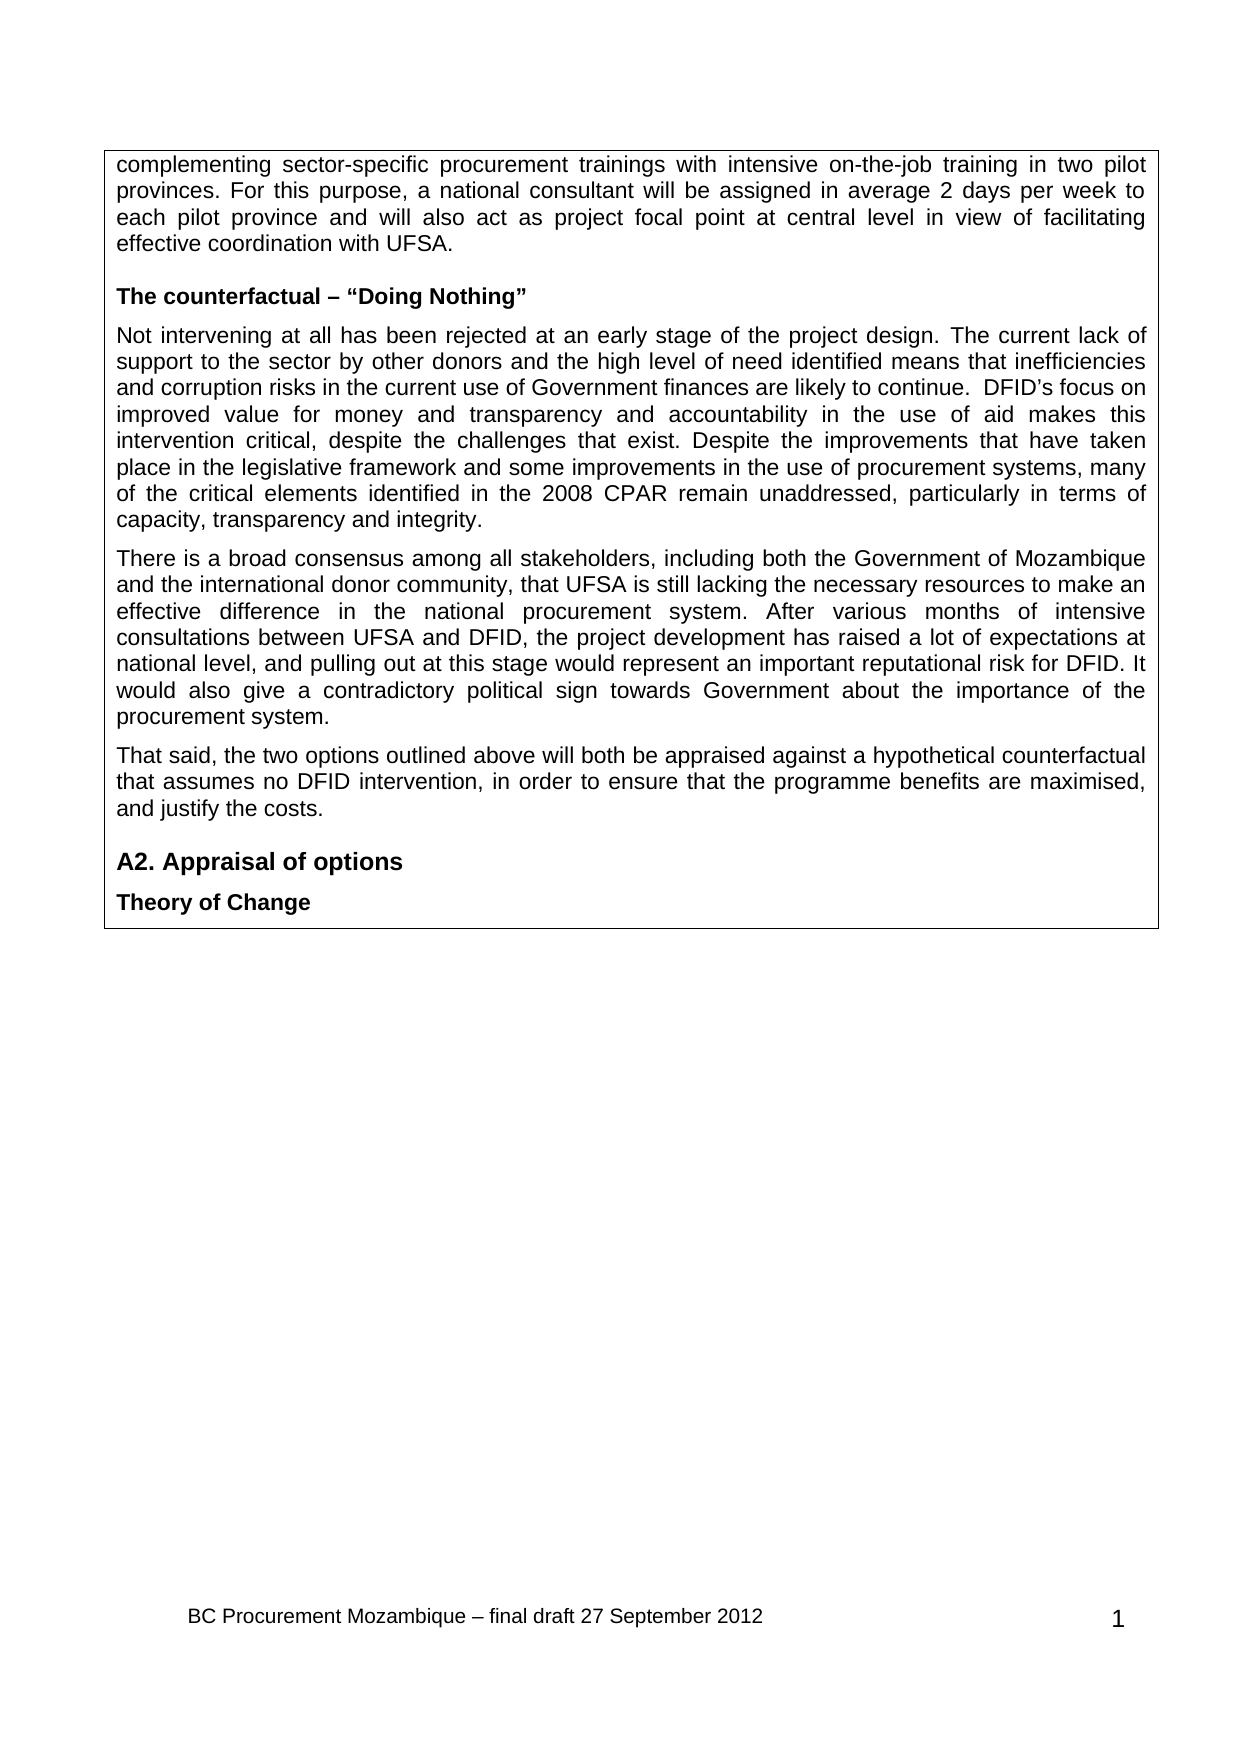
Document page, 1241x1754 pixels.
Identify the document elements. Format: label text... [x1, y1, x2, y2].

table_header A. What are the feasible options that address the need set out in the Strategic case? A1. Feasible options that address the need set out in the Strategic case Critical success criteria Throughout the design phase of the project, various options and sub-options have been considered and assessed in light of their potential for success and/or risk of failure. Critical elements that fed into the appraisal are: (i) Likelihood to trigger effective change in the present procurement practices even if at limited scale; (ii) The best entry point for generating comprehensive and reliable information on national procurement practices with linkages to the broader PFM strategy of the Government; (iii) The need for a strengthened and well defined institutional set up of the national procurement system; (iv) National ownership and high level political leadership; (v) Broad stakeholder involvement (UFSA, UGEA, Line Ministries, Political leaders, private sector, CSO) across all project initiatives. Identification of feasible options While there is a strong interest of many stakeholders (Government, donors, the private sector and the broader public) in improving public procurement, it has proven difficult to establish consensus around priorities. Public procurement involves by its nature a lot of competing interests depending on the perspective of each stakeholder. And given that the procurement system in Mozambique is still in its very initial stage, support needs are widespread. In order to achieve the proposed outcome of the project “Public institutions at the national and provincial levels run transparent and open procurement competitions”, the availability of comprehensive information about the public procurement system and operations, a strengthened and increasingly interlinked institutional set up, as well as increased interactions between the actors of the procurement system and the private sector are considered indispensable pre-conditions for the success of the project. The following options are therefore starting from a “basic package”, which would form integral part of any intervention package if DFID decides to support UFSA in building up an operational public procurement system. Subsequently, it will be analyzed whether this “basic package” should be complemented by additional components, which by default would reduce the size of the “basic package”. Finally, this appraisal will consider the counterfactual, or “do nothing” option. Three possible options had already been disregarded at the very initial stage of the project design. Co-funding a World Bank project on broader PFM issues, including procurement, was rejected, as this would have given less opportunity for DFID to influence effectively the policy dialogue on procurement and to take leadership on this topic within the broader donor community. Whilst this approach would have certainly facilitated donor alignment, it could have negatively impacted DFID’s credibility, if the World Bank intervention in this area is again delayed, as happened repeatedly in the past. It was also disregarded to include the launch of the “reverse auctioning”-modality as one major component of the project design, since the risk of failure was considered too high against relatively high investment costs even for a pilot experience. “Reverse auctioning” represents an important Government priority, and has also brought some important savings to public spending in Brazil. However, a study on this topic in preparation of this project could not provide any evidence that the necessary pre-conditions for a successful launch of this methodology, such as the existence of a vibrant private sector, are in place in the specific country context of Mozambique. Furthermore, capacities of UGEAs are considered too weak to be able to cope with the introduction of a new procurement modality, which requires a complete new way of doing business. DFID Mozambique prefers instead focusing on the effective implementation of the public bidding procedures, which is the default modality according to Mozambican legislation. Investing into e-procurement represents another important Government priority, which was rejected at an early stage of the project design given that the indicative budget for the respective e-Sistafe module (the public financial management system) would have largely exceeded the project budget. As no other donor has been interested in co-funding this initiative, it would have been very unlikely that DFID investment would have led to tangible results. Recognizing however the need for more comprehensive information on public procurement practices and increased linkages between the national procurement system and e-Sistafe, discussions with national counterparts and the World Bank around e-procurement led to the idea of designing a less complex management information function on public procurement within the existing e-Sistafe module, as outlined below as integral part of option 1. Option 1: Basic package with general capacity building What it consists of Given that the public procurement system in Mozambique is still very young and consequently weak, strengthening its basic structures is considered a precondition for any successful intervention in this area. Therefore, the first option is taking a general system strengthening approach and will mainly focus on: better defining the institutional set-up and its interlinkages; creating systems for the collection and dissemination of comprehensive procurement information; strengthening UFSA’s oversight and coordination functions both with Government Ministries and the private sector; and investing into some basic capacity enhancement of UGEAs which are responsible for the actual procurement operations in the different Government institutions. According to OECD, the procurement process can be divided in the following 5 phases: The inefficient use of funds can result from problems across the entire procurement process – from the definition of needs and creation of bidding documents, to a lack of transparency and competition in the tender process including announcement, bidding, evaluation and award of contracts, to poor contract supervision and final accounting. Considering the size of the funding envelope and in order to avoid dispersion of activities, the project will focus primarily on the first three steps of the procurement process, which are particularly prone to corruption. It is recognized however that this approach might partly shift procurement issues from the first three steps towards the contract implementation phase. How it works Based on the consultant inputs and extensive consultations with UFSA, the following elements should be integral part of the “basic package” : Output 1: The systematic and comprehensive collection of procurement information is indispensable for UFSA to gain a more realistic picture on the public procurement practices and to be able to take evidence-based decisions about key priorities. The execution module in e-Sistafe provides an excellent opportunity for the systematic collection of critical procurement information at the level of the UGEAs as integral part of the public spending process. Building on increased analytical capacities of UFSA, this information will not only serve as a basis for the preparation of more reliable public statistics on public procurement, but also provide a solid basis for more focused capacity strengthening and monitoring activities at the level of UGEAs. Output 2 helps define the institutional set-up of the public procurement system and facilitates its standardization. By mapping the existing UGEAs and clarifying the roles and responsibilities of UFSA at central level and its provincial representation with the DPPF (Provincial Directorate of Planning and Finance), it also contributes to strengthening UFSA’s oversight role and its interaction with the different actors of the procurement system in view of aligning its operations increasingly to the actual needs. Furthermore, definition of career profiles will prepare progressive professionalization of the procurement function. Output 3 enhances and standardizes capacity development of those entities that are responsible for the actual procurement operations within the different line Ministries. Based on lessons learnt from UFSA’s training support in the past, which only had very limited impact on the actual compliance of the procurement operations, the project aims at strengthening considerably the training component of UGEAs. On the one hand, it will enhance the basic training package for UGEAs from presently five to around 10 days adding critical training components linked to information management, interaction with the private sector and practical exercises. On the other hand, it will introduce additional training packages, such as advanced and sector-specific trainings (for the latter see output 6). In view of gradually preparing the professionalization of the procurement function, all trainings will lead to a certificate upon successful completion of a final exam. The project will also continue advocating for a progressive outsourcing and institutionalization of the procurement training within national training institutions, such as the Instituto Superior da Administração Pública (ISAP), which would also help free capacities within UFSA to focus increasingly on its monitoring and oversight functions. The detailed training programme will be designed following a comprehensive needs assessment and complemented by increased on-the-job trainings by UFSA and DPPFs. Output 4 establishes a comprehensive monitoring system within UFSA, which will orient its supervision activities using a risk-based approach. The project is planning to introduce a complete new approach to monitoring visits, which aims at keeping the monitoring costs as low as possible. This approach entails that UFSA’s supervision visits will be followed systematically by support visits (visitas de acompanhamento) by the DPPFs to the public institutions in their respective provinces in order to systematize the follow up on respective recommendations. These support missions can be conducted at provincial level at no cost. Monitoring through supervision and support missions to those UGEAs most at risk, will be complemented by increased remote monitoring through UFSA’s Portal and systematic management and update of a comprehensive monitoring database. In coordination with GIZ, collaboration with IGF and the Administrative Court will be further strengthened. Output 5 focuses on improving the quality of UFSA’s web Portal in line with OECD standard criteria in order to ensure that a broad range of private enterprises have access to critical procurement information and bidding opportunities. It will also help establish a harmonized supplier database within e-Sistafe in line with the national procurement legislation. In order to increase transparency of the public procurement system, and help overcome impediments of the private sector in participating in public tenders, output 5 will also facilitate increased interactions between UFSA and the private sector and the pilot UGEAs in the education sector. Lessons learnt will feed back into UFSA’s general communication strategy with the private sector. All five outputs will mainly focus on the central and provincial levels, although some selected activities, such as the procurement trainings, might also involve selected districts. Option 2: Basic package plus pilot experience in the Education Sector What it consists of A number of the country cases highlight that procurement reforms happen in “waves” or “generations”. Generally, the processes commences with legal and regulatory reform, establishment of institutions, such as a procurement normative and regulatory authority, training of officials, and initiatives to ensure access to information. These reforms are generally accompanied by initiatives to enforce and monitor compliance. This “package” is often referred to as “first generation reforms” and is generally expected to take up to ten years to complete. While it is generally accepted that these reforms are necessary in building the basic structures upon which the system relies, it is recognized that they are not sufficient to meet the on-going demands for better governance and systems. As a result, some countries have moved towards a “second generation” of reforms, which focuses more on efficiency and effectiveness as well as performance measurement and management. Taking into consideration the progress Mozambique has made since the approval of its first regulatory framework on public procurement in 2005, the second option will also focus to a large extent on consolidating elements of the “first generation” of procurement reform (see “basic package” under first option). While this approach might therefore not lead to better service delivery and results that are easily perceived as such by the broader public, it represents a stable consensus between DFID and UFSA and can help enhance national ownership and leadership of the reform process. These are considered critical success factors for any effective procurement reform. In order to raise awareness for the need of more sector-specific interventions and introduce a gradual shift towards better procurement performance (“second generation”), the general system strengthening approach of the first option will be complemented under the second option by a pilot in the education sector with an increased focus on contract implementation (phase 4 of the diagram under option1) and supply chain management issues. As such, it is based on an understanding of public procurement as integral part of the broader public financial management agenda. Continuous interactions between UFSA and the pilot sector will help generate lessons learnt beyond the tender process that can influence other sectors and/ or future projects in this area. As such, the expected results of the pilot will be partly outside of the theory of change, whilst strengthening considerably most of its actual components. It is also expected that the pilot experience might also help overcome certain resistances against change within UFSA and broaden the institution’s perspective of public procurement. Given that education is part of the priority sectors of the World Bank PFM project (health, education, justice and agriculture), it will be critical to design a sound collaboration mechanism between these two projects in order to build synergies and avoid overlaps or duplications. How it works The same outputs 1 to 5 as under option 1 will be completed by sector-specific interventions under the leadership of the Ministry of Education (MINED) in collaboration with UFSA. Critical components of DFID’s support to the pilot sector (output 6) include the establishment of an integrated information management system within MINED (at central level and within the 2 pilot DPECs Maputo and Cabo Delgado), which will allow detailed tracking and monitoring of (on-going) procurement processes including contract implementation. This will be combined with the establishment of a comprehensive supervision system between the national and provincial level. The results of these efforts will be systematically shared with UFSA to facilitate better macro-supervision by the national oversight body. In terms of capacity building of UGEAs, the pilot component seeks to showcase effective improvement of procurement performance not only at central, but also at provincial level by complementing sector-specific procurement trainings with intensive on-the-job training in two pilot provinces. For this purpose, a national consultant will be assigned in average 2 days per week to each pilot province and will also act as project focal point at central level in view of facilitating effective coordination with UFSA. The counterfactual – “Doing Nothing” Not intervening at all has been rejected at an early stage of the project design. The current lack of support to the sector by other donors and the high level of need identified means that inefficiencies and corruption risks in the current use of Government finances are likely to continue. DFID’s focus on improved value for money and transparency and accountability in the use of aid makes this intervention critical, despite the challenges that exist. Despite the improvements that have taken place in the legislative framework and some improvements in the use of procurement systems, many of the critical elements identified in the 2008 CPAR remain unaddressed, particularly in terms of capacity, transparency and integrity. There is a broad consensus among all stakeholders, including both the Government of Mozambique and the international donor community, that UFSA is still lacking the necessary resources to make an effective difference in the national procurement system. After various months of intensive consultations between UFSA and DFID, the project development has raised a lot of expectations at national level, and pulling out at this stage would represent an important reputational risk for DFID. It would also give a contradictory political sign towards Government about the importance of the procurement system. That said, the two options outlined above will both be appraised against a hypothetical counterfactual that assumes no DFID intervention, in order to ensure that the programme benefits are maximised, and justify the costs. A2. Appraisal of options Theory of Change Through this project, DFID intends to support the procurement reform in Mozambique in view of creating a more transparent system and thus facilitating more efficient public spending across all sectors, but with a particular focus on education. Generally, evidence about successful implementation of public procurement reforms in developing countries is rather weak, partly given that this topic has only received broader international attention after the Paris Declaration on Aid Effectiveness 2005 and the international commitment for increased use of country systems for aid delivery. There is however strong evidence that access to comprehensive and reliable information about public procurement is a critical pre-condition for more transparent and efficient public procurement systems, as without these data, the system cannot be monitored, reviewed and adjusted to achieve better performance. Many countries have achieved “quick wins” by establishing electronic websites to publish procurement related information, which can hugely increase transparency and access to information. While UFSA has already established an online Procurement Portal, its content and particularly the quality of published data still require major improvements. The most critical precondition for a more transparent public procurement system is the establishment of a mechanism for the continuous collection of reliable procurement data. The use of electronic systems facilitates the collection and analysis of information that are also indispensable for effective oversight, internal control and procurement audits. E-Sistafe therefore represents a unique opportunity for capturing procurement related information in a systematic manner and linking at the same time the procurement operations to the public financial management cycle. More detailed day-to-day management information about on-going procurement processes in the education sector will be collected in a separate database within MINED, the results of which will be regularly shared with UFSA. As UFSA’s oversight, monitoring and capacity development functions are also hampered by the lack of overview about the scope of the public procurement system in Mozambique, it is furthermore necessary to conduct an extensive mapping exercise combined with a training needs assessment of UGEAs, which will inform the detailed implementation strategies for the remaining outputs. In order to ensure the actual use of the collected data for performance monitoring and management decisions, relevant stakeholders will be trained in the analysis, regular update and strategic use of the data. Capacity development – procurement training Compliance with procurement regulations still represents a major challenge in Mozambique. Only 40% of the audited procurement processes in 2011 were in line with the official rules and regulations. While any procurement reform needs to be supported by major training efforts, there is very little evidence that trainings have led to better performance in procurement operations. Experiences also show that the pace of capacity development is usually slower than hoped and might not necessarily lead to the desired results within the lifespan of the project. While experiences in Uganda have shown that the effective professionalization of the procurement function requires at least 9-month-training courses, it has so far not been possible to agree on a similar longer-term training approach with the Mozambican Government. Instead, the project design therefore introduces and/or strengthens the following factors of the public procurement training that have had a positive impact on capacity development initiatives in other countries: The basic training package on public procurement, as well as the specific training related to the education sector will be reviewed and developed based on a consultative needs assessment and an evaluation of the current capacity level of UGEAs as integral part of the mapping exercise. At the end of each training course, the participants will pass an exam in order to assess a certain set of qualifications and skills and prepare progressive institutionalization of the procurement training. This approach will facilitate progressive institutionalization and professionalization of the procurement function within the public administration. The content of the training will be broadened beyond procedural issues in order to include also, among others, corruption issues, interaction with the private sector and more practical sessions. The project will facilitate broad stakeholder involvement in the capacity development efforts by extending UFSA’s training initiatives beyond the UGEA members. Specific trainings will be designed for a broad range of institutions and organizations that play a role in the procurement process. This includes training packages and workshops for Directors in the Line Ministries, for the administrative court, internal control and representatives from the private sector. The effectiveness of the training will be closely monitored and complemented by a helpdesk function as integral part of UFSA’s online Portal. UGEAs will have the possibility to post practical questions through the Portal, which will be answered by UFSA on a daily basis. In view of creating an enabling environment for the recognition of procurement trainings and qualifications, DFID Mozambique will closely monitor and advocate (as part of the project and through the budget support dialogue) for the approval of the professional career stream for the procurement function within the civil service. It will also try to facilitate progressive embedding of the procurement training into national training institution, such as ISAP. It is assumed that the professionalization of procurement will help reduce the high staff turn over and thus considerably enhance the impact of the capacity building efforts on the UGEA’s performance. Monitoring Capacity development initiatives in public procurement are more likely to succeed if they are complemented by a strong monitoring system. Even simple information management tools can be useful for tracking macro level performance. In Tanzania, the average level of compliance in local Government agencies increased from 40% to 66% and from 43% to 74% in central Government agencies over a period of three years following the implementation of a procurement management information system combined with systematic analysis of the collected data and strategic procurement monitoring and audit. Therefore, the project will place a major emphasis on enhancing UFSA’s monitoring function by helping establish a comprehensive monitoring strategy, which will not only inform UFSA’s supervision activities, but also strengthen the role of the internal control and audit institutions in the area of public procurement. Complementary, it will also enhance the day-to-day supervision of procurement operations within MINED as pilot Ministry, with a particular focus on strengthening the relations between the national and provincial level. The results will also be fed back regularly to UFSA. All monitoring information will in return again enhance the availability of data and thus contribute to a more transparent public procurement system. One necessary pre-condition is that UFSA will carry out various, including sector-specific, analysis of the procurement data in line with the stakeholders’ needs and share these analysis for performance reporting with senior authorities of responsible Line Ministries and relevant audit and internal control institutions. In Uganda, it has been critical that the collected information was shared regularly with the departmental directors of the Line Ministries, where corrective actions were generated as necessary. As civil society organizations have proven to be of good value for the provision of third party oversight on procurement and improve perceptions relating to corruptions, e.g. in the Philippines, the present project will involve local civil society organization in its annual monitoring and evaluation exercises. This might represent an opportunity to build on other DFID-initiatives in the country that support civil society in monitoring critical governance issues. Outcome & Impact Taking into consideration the still very low public sector capacity in Mozambique, the different outputs might only lead to minor improvements in the compliance of the tender processes. It can however be reasonably assumed that the strengthened institutional framework of the public procurement system will lead to an increased use of public bidding processes at national and provincial levels. Combined with increased interactions with the private sector and the broader public, but also through a Harmonized Bidder’s Database as integral part of e-Sistafe, the project’s efforts will therefore lead to a more transparent public procurement system. By making the bid evaluation process clear, especially with respect to the bid announcements and evaluation criteria, a more transparent procurement system will build trust into the public procurement system and consequently lead to more active and competitive behaviour of suppliers, as experiences in the Philippines have shown, where many companies started bidding for the very first time for government projects after the procurement reform had led to increased transparency; e.g. in a bid published by the Department of Tourism six out of seven shortlisted firms had submitted a proposal for the very first time. Given that increased competitiveness leads ultimately to lower prices of the bidding offers, transparent procedures can contribute to more efficient resource allocation and budgetary savings for governments, as reported by Nicaragua, which reduced its pharmaceutical budget by US$8 million after establishing a transparent procurement agency. Again in the Philippines, procurement performance improvements led to 50% savings per unit for textbooks and 39% savings for each classroom that were procured in one Word Bank-financed project. While these two countries are certainly far more advanced in the procurement reform than Mozambique, they showcase the potential long-term benefits of DFID’s intervention if other donors are willing to invest into additional project phases. Economic Impact This programme should have a positive economic impact, largely through improving the efficiency and effectiveness of public expenditure. Section C below models economic benefits in terms of efficiency savings realised through improvements to the public procurement system and estimates that benefits worth approximately six times the costs could be delivered. This intervention is also likely to have an impact on private sector competition. The increase in transparency of procurement system and the subsequent perceived increase of confidence in the system by private firms will increase their responsiveness with regards to public tenders. This could potentially translate into more firms competing for the same tenders, thus contributing to lower their prices. Beyond the public expenditure impacts, this programme could have indirect positive impacts on growth but there is limited evidence to quantify what these might be or to what extent any causal link with this programme can be developed. Evidence does suggest that government spending in general, and in developing countries in particular, has a positive effect on economic growth e.g. through more investment in public goods such as education, roads, health and energy. It is reasonable to extend this assumption to assume that more efficient public spending would have a larger impact on economic growth. Governance Impact Institutional capacity Weak capacity of Government institutions throughout the public sector is one of the most lasting effects of the civil war in Mozambique. Particularly at provincial and local levels, the capacity of UGEAs is still extremely low. This is an important area of concern for both UFSA and the Ministry of Education given the decentralization process, as it poses enormous fiduciary risks for public spending and effective procurement operations. Enhancing the institutional set-up and UFSA’s oversight function will be complemented by a large training component, which will facilitate skills development of procurement agents. Efforts to integrate the procurement function into the civil service career stream will contribute to attracting and retaining skilled staff through the professionalization of the procurement function. Creating incentives for line ministries to care about improved performance and enhancing the ability of the business community to monitor procurement decisions are equally important, since achieving sustained improvement in procurement is very difficult without the active participation of all stakeholders. In the long run, better performing public procurement systems will contribute to greater respect for public procurement institutions and improved public service delivery of critical Government Ministries, leading to potential improvements in social sector services. Accountability Greater accountability is one of the key elements underpinning various components of the procurement project. It is both a means for better institutional performance and an objective in itself. Increased access to procurement information will allow better public monitoring of procurement issues and increase Government accountability for public spending both internally and externally. By providing factual evidence on procurement practices across all Line Ministries and Government institutions and facilitating enhanced dialogue on procurement between all Government stakeholders, the project responds to ineffective supervision and accountability processes within the public sector (both at UFSA’s level and within the Line Ministries), which is one critical reason for the poor performance in public procurement. Furthermore, the project will enhance the role of the private sector and civil society in monitoring public procurement. Through exchange fora between the Government and the private sector and participation of civil society in the annual monitoring exercise of the project, it will provide a space for a constructive dialogue about procurement issues between a broad range of government leaders, the private sector and other civil society groups. Thus, it will on the one hand enhance mutual understandings around critical procurement issues and requirements, and on the other hand serve as a feedback mechanism from a better informed public on existing concerns and obligations. Furthermore, an enhanced (and evidence-based) political dialogue between the broader donor community in Mozambique and Government stakeholders will contribute to raising awareness on procurement issues of the political elite, and help exert pressure on decision makers to ensure improved transparency and rule-of-law in this area. Corruption “Technical fixes alone are not enough”. Political economy issues linked to wider governance reforms need to be examined continuously. Issues related to public procurement are by their nature very political given that this area is particularly prone to corruption. Public and party officials can often play influential roles in the outcome of public bidding processes given the blurring boundaries between the economic and political elite in Mozambique. Also the Bertelsmann Transformation Index (BTI) 2012 Mozambique Country Report finds that “many public tender processes are severely flawed because of (the) conflict of interest” deriving from the involvement of the ruling party and certain families of the elite in public and private business. (…) Although the capacities of audit institutions like the administrative court have been strengthened, actual practices in public procurement are at the best obscure.“ While it is unlikely that the project will reduce the risk that tender processes will be manipulated in favour of companies that are closely linked with the ruling party, a more transparent procurement system can make corruptive practices more costly and consequently less attractive. Based on the political economy analysis commissioned by DFID in 2011, which has identified a number of challenges regarding corruption in public procurement, the project foresees as integral part of its annual review exercises the creation of exchange fora, where civil society and the private sector can point out specific corruption cases or other challenges for improved procurement in the country. At the same time, increased transparency and access to information will make corruptive practices more difficult, although it is has to be noted that public procurement systems are not designed per se to combat corruption. Conclusions Using a pilot sector (option 2) will provide more tangible and visible results that can be transferred – at a latter stage – to other sector Ministries. In addition, the project design process has shown how critical it is to create closer linkages between UFSA and the Sector Ministries to avoid further fragmentation of the procurement processes. Therefore, option 2 is the preferred option from a technical perspective. [105, 151, 1158, 927]
